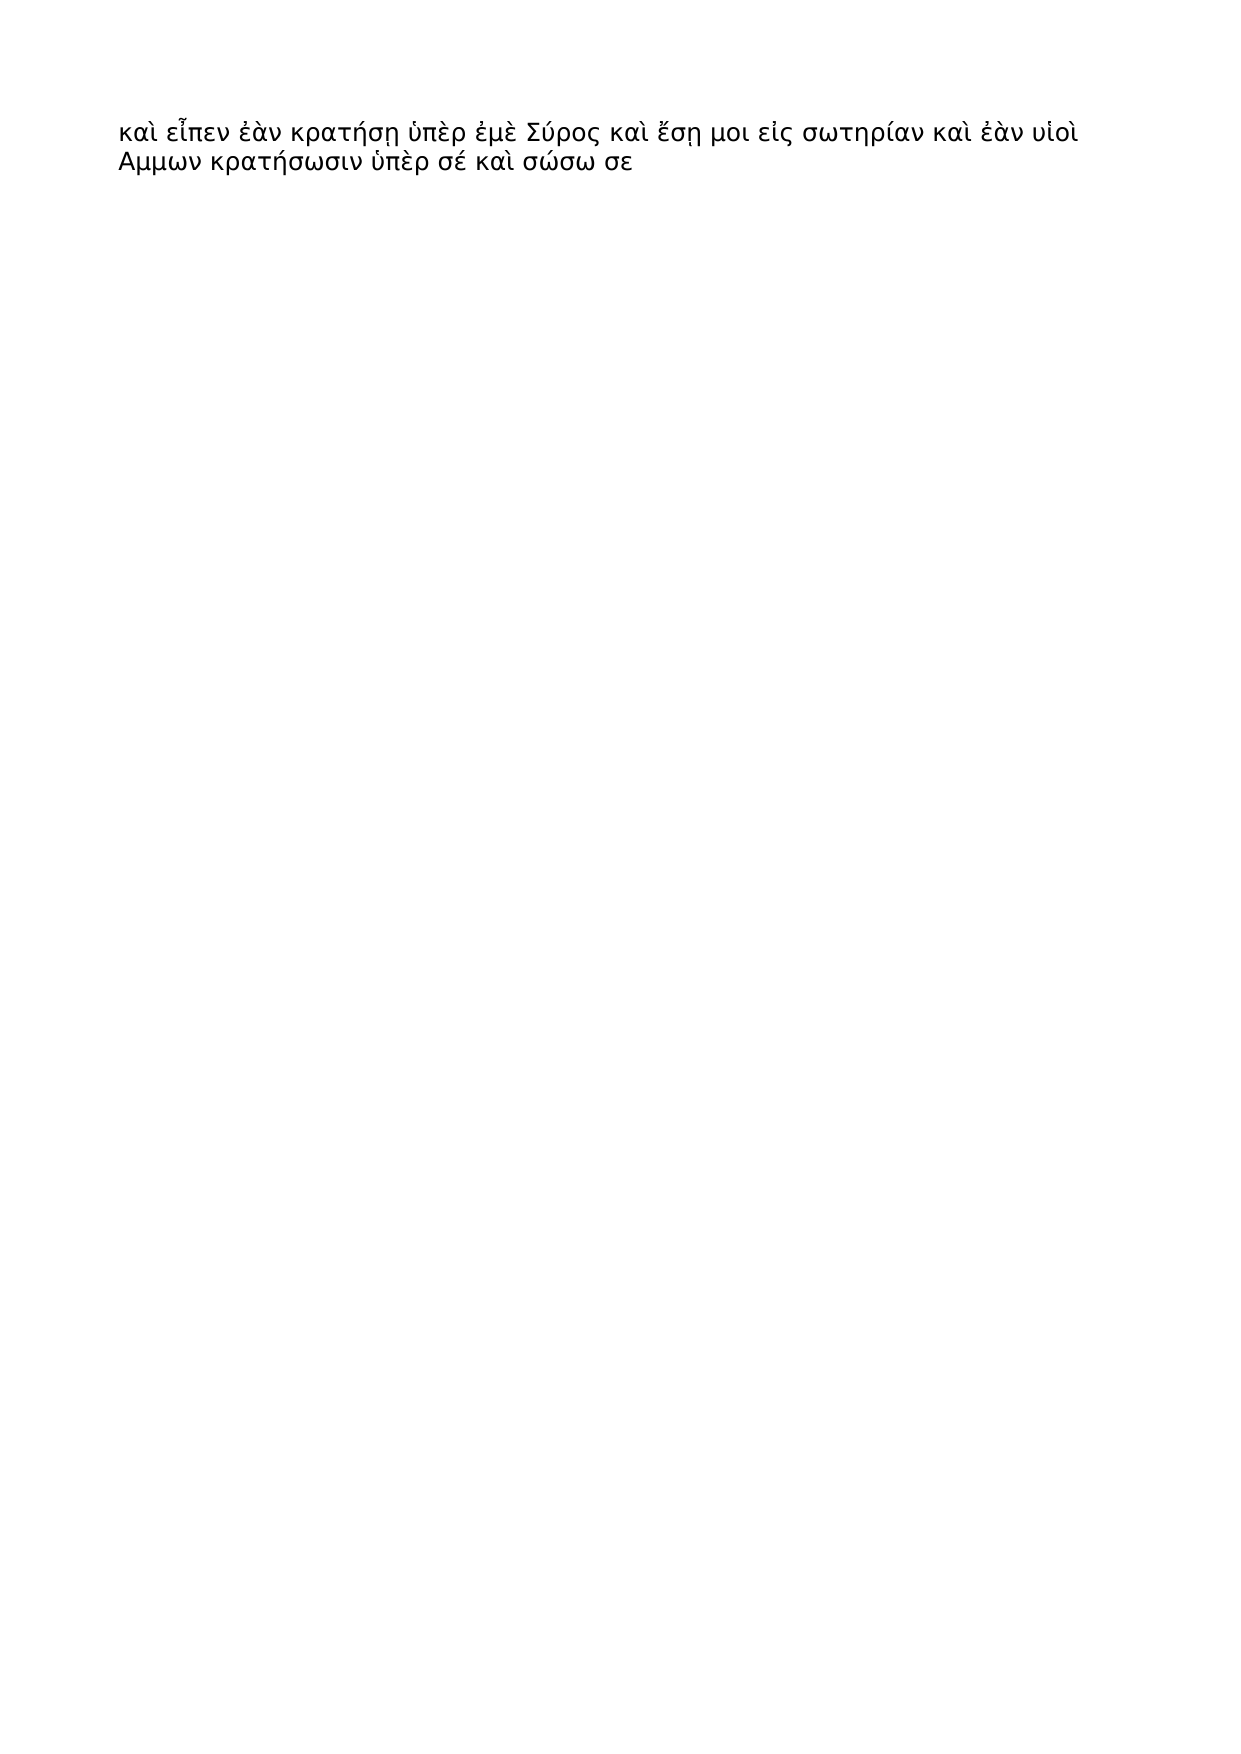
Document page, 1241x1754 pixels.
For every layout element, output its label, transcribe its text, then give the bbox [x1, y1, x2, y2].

text καὶ εἶπεν ἐὰν κρατήσῃ ὑπὲρ ἐμὲ Σύρος καὶ ἔσῃ μοι εἰς σωτηρίαν καὶ ἐὰν υἱοὶ Αμμων κρατήσωσιν ὑπὲρ σέ καὶ σώσω σε [118, 118, 1122, 176]
